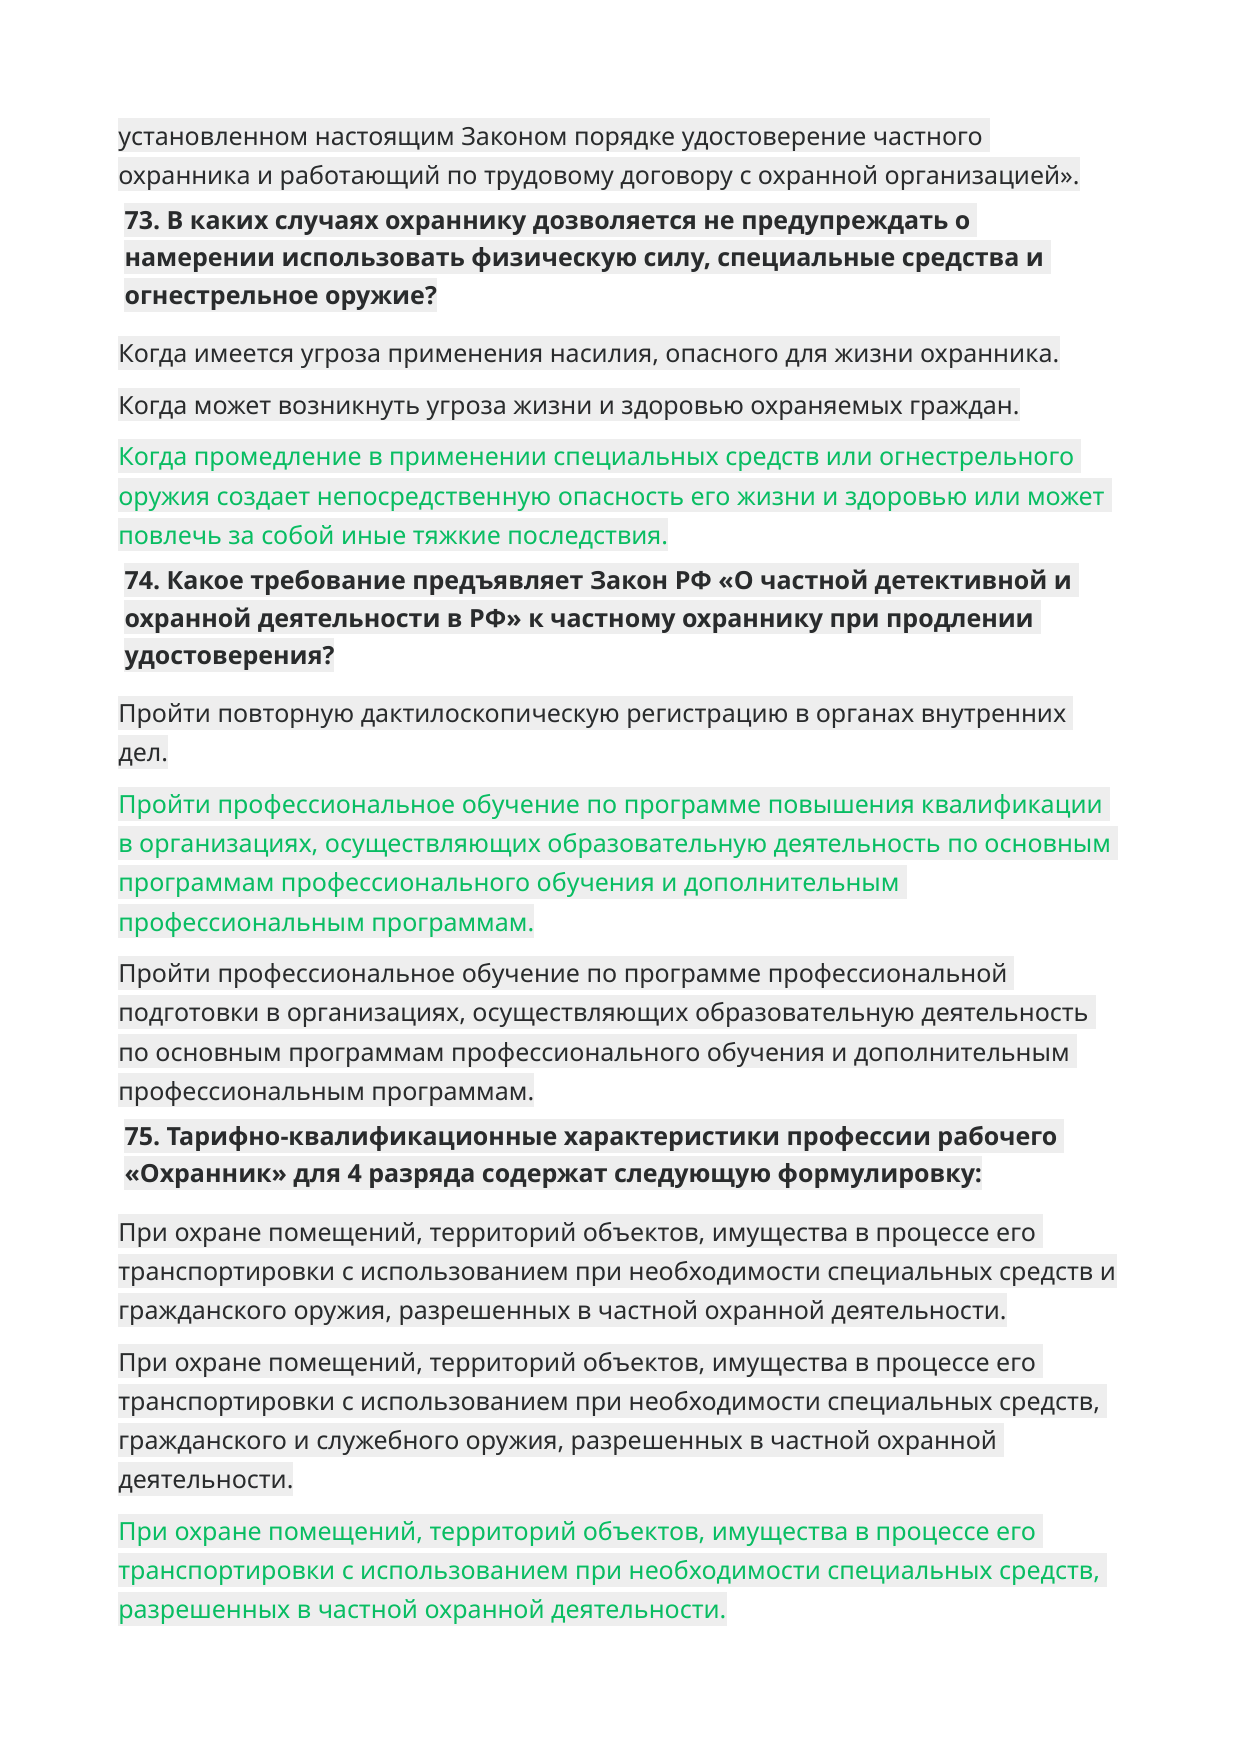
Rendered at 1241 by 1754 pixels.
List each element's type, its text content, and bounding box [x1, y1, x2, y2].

text Когда имеется угроза применения насилия, опасного для жизни охранника. [118, 336, 1122, 370]
subtitle 73. В каких случаях охраннику дозволяется не предупреждать о намерении использовать физическую силу, специальные средства и огнестрельное оружие? [124, 203, 1116, 312]
text Когда промедление в применении специальных средств или огнестрельного оружия создает непосредственную опасность его жизни и здоровью или может повлечь за собой иные тяжкие последствия. [118, 439, 1122, 551]
text Пройти повторную дактилоскопическую регистрацию в органах внутренних дел. [118, 696, 1122, 769]
text Пройти профессиональное обучение по программе профессиональной подготовки в организациях, осуществляющих образовательную деятельность по основным программам профессионального обучения и дополнительным профессиональным программам. [118, 956, 1122, 1107]
text установленном настоящим Законом порядке удостоверение частного охранника и работающий по трудовому договору с охранной организацией». [118, 118, 1122, 191]
subtitle 75. Тарифно-квалификационные характеристики профессии рабочего «Охранник» для 4 разряда содержат следующую формулировку: [124, 1119, 1116, 1190]
text При охране помещений, территорий объектов, имущества в процессе его транспортировки с использованием при необходимости специальных средств, гражданского и служебного оружия, разрешенных в частной охранной деятельности. [118, 1344, 1122, 1496]
text Пройти профессиональное обучение по программе повышения квалификации в организациях, осуществляющих образовательную деятельность по основным программам профессионального обучения и дополнительным профессиональным программам. [118, 787, 1122, 938]
text Когда может возникнуть угроза жизни и здоровью охраняемых граждан. [118, 387, 1122, 421]
subtitle 74. Какое требование предъявляет Закон РФ «О частной детективной и охранной деятельности в РФ» к частному охраннику при продлении удостоверения? [124, 563, 1116, 672]
text При охране помещений, территорий объектов, имущества в процессе его транспортировки с использованием при необходимости специальных средств, разрешенных в частной охранной деятельности. [118, 1513, 1122, 1626]
text При охране помещений, территорий объектов, имущества в процессе его транспортировки с использованием при необходимости специальных средств и гражданского оружия, разрешенных в частной охранной деятельности. [118, 1214, 1122, 1327]
